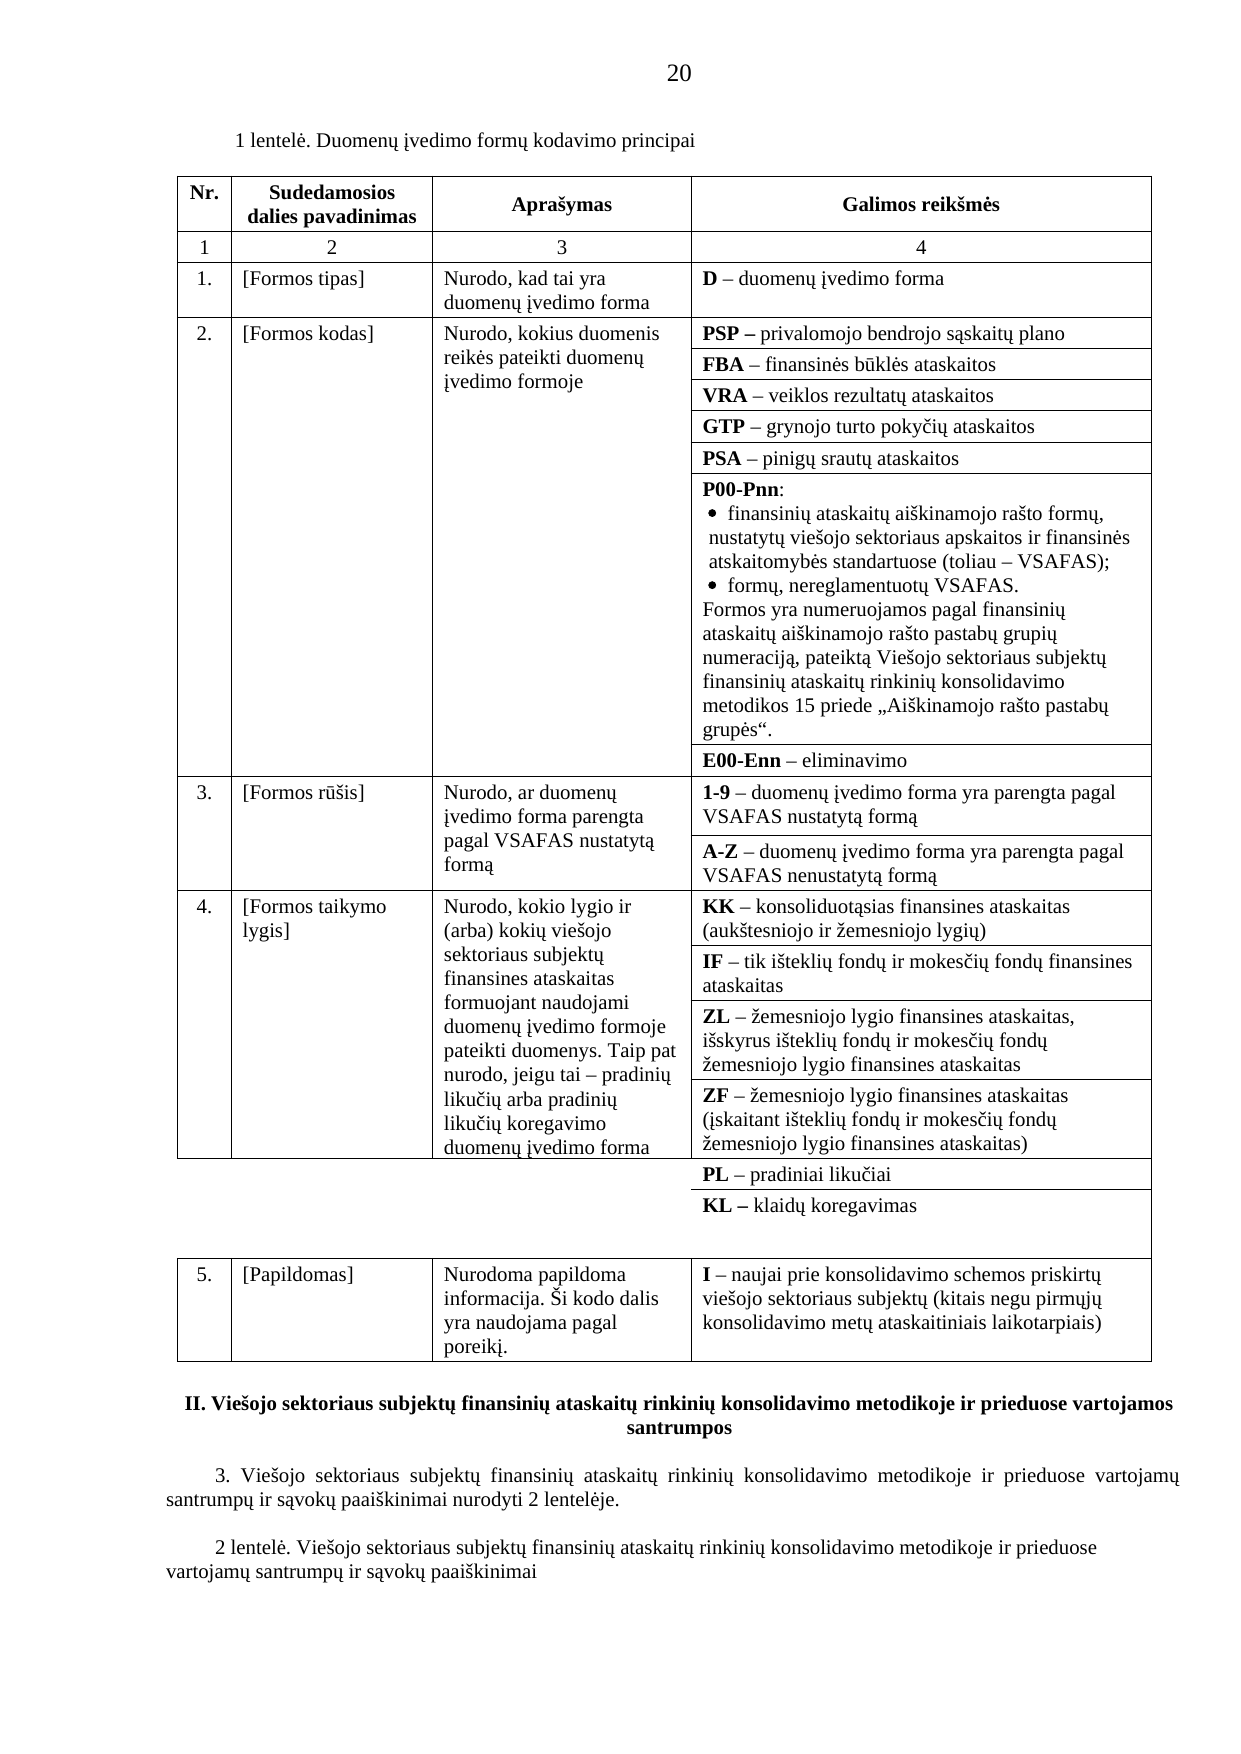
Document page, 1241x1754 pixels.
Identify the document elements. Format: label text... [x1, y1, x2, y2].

table_cell Nurodo, kokio lygio ir (arba) kokių viešojo sektoriaus subjektų finansines ataskaitas formuojant naudojami duomenų įvedimo formoje pateikti duomenys. Taip pat nurodo, jeigu tai – pradinių likučių arba pradinių likučių koregavimo duomenų įvedimo forma [433, 891, 691, 1158]
table_cell VRA – veiklos rezultatų ataskaitos [692, 380, 1151, 410]
table_cell 2 [232, 232, 432, 262]
table_cell D – duomenų įvedimo forma [692, 263, 1151, 317]
table_cell FBA – finansinės būklės ataskaitos [692, 349, 1151, 379]
table_cell [Formos taikymo lygis] [232, 891, 432, 1158]
table_cell 5. [178, 1259, 231, 1361]
table_cell 1 [178, 232, 231, 262]
table_cell [Papildomas] [232, 1259, 432, 1361]
table_cell 1-9 – duomenų įvedimo forma yra parengta pagal VSAFAS nustatytą formą [692, 777, 1151, 835]
table_cell [Formos kodas] [232, 318, 432, 776]
table_cell 2. [178, 318, 231, 776]
table_cell P00-Pnn: finansinių ataskaitų aiškinamojo rašto formų, nustatytų viešojo sektoriaus apskaitos ir finansinės atskaitomybės standartuose (toliau – VSAFAS); formų, nereglamentuotų VSAFAS. Formos yra numeruojamos pagal finansinių ataskaitų aiškinamojo rašto pastabų grupių numeraciją, pateiktą Viešojo sektoriaus subjektų finansinių ataskaitų rinkinių konsolidavimo metodikos 15 priede „Aiškinamojo rašto pastabų grupės“. [692, 474, 1151, 744]
table_cell [Formos rūšis] [232, 777, 432, 890]
table_cell 4. [178, 891, 231, 1158]
table_header Nr. [178, 177, 231, 231]
text 2 lentelė. Viešojo sektoriaus subjektų finansinių ataskaitų rinkinių konsolidavimo metodikoje ir prieduose vartojamų santrumpų ir sąvokų paaiškinimai [166, 1535, 1181, 1583]
table_cell 4 [692, 232, 1151, 262]
table_cell ZF – žemesniojo lygio finansines ataskaitas (įskaitant išteklių fondų ir mokesčių fondų žemesniojo lygio finansines ataskaitas) [692, 1080, 1151, 1158]
table_cell [Formos tipas] [232, 263, 432, 317]
text 3. Viešojo sektoriaus subjektų finansinių ataskaitų rinkinių konsolidavimo metodikoje ir prieduose vartojamų santrumpų ir sąvokų paaiškinimai nurodyti 2 lentelėje. [166, 1463, 1181, 1511]
table_header Aprašymas [433, 177, 691, 231]
table_cell 1. [178, 263, 231, 317]
table_cell PSA – pinigų srautų ataskaitos [692, 443, 1151, 473]
table_cell PSP – privalomojo bendrojo sąskaitų plano [692, 318, 1151, 348]
table_cell 3. [178, 777, 231, 890]
table_header Sudedamosios dalies pavadinimas [232, 177, 432, 231]
table_cell GTP – grynojo turto pokyčių ataskaitos [692, 411, 1151, 442]
table_cell Nurodo, ar duomenų įvedimo forma parengta pagal VSAFAS nustatytą formą [433, 777, 691, 890]
table_cell ZL – žemesniojo lygio finansines ataskaitas, išskyrus išteklių fondų ir mokesčių fondų žemesniojo lygio finansines ataskaitas [692, 1001, 1151, 1079]
table_cell PL – pradiniai likučiai [691, 1159, 1151, 1189]
table_cell 3 [433, 232, 691, 262]
table_cell I – naujai prie konsolidavimo schemos priskirtų viešojo sektoriaus subjektų (kitais negu pirmųjų konsolidavimo metų ataskaitiniais laikotarpiais) [692, 1259, 1151, 1361]
table_cell Nurodoma papildoma informacija. Ši kodo dalis yra naudojama pagal poreikį. [433, 1259, 691, 1361]
table_header Galimos reikšmės [692, 177, 1151, 231]
table_cell A-Z – duomenų įvedimo forma yra parengta pagal VSAFAS nenustatytą formą [692, 836, 1151, 890]
text 1 lentelė. Duomenų įvedimo formų kodavimo principai [177, 127, 1181, 152]
table_cell KK – konsoliduotąsias finansines ataskaitas (aukštesniojo ir žemesniojo lygių) [692, 891, 1151, 945]
text II. Viešojo sektoriaus subjektų finansinių ataskaitų rinkinių konsolidavimo metodikoje ir prieduose vartojamos santrumpos [177, 1391, 1181, 1439]
table_cell Nurodo, kokius duomenis reikės pateikti duomenų įvedimo formoje [433, 318, 691, 776]
table_cell Nurodo, kad tai yra duomenų įvedimo forma [433, 263, 691, 317]
table_cell E00-Enn – eliminavimo [692, 745, 1151, 776]
table_cell IF – tik išteklių fondų ir mokesčių fondų finansines ataskaitas [692, 946, 1151, 1000]
table_cell KL – klaidų koregavimas [691, 1190, 1151, 1258]
